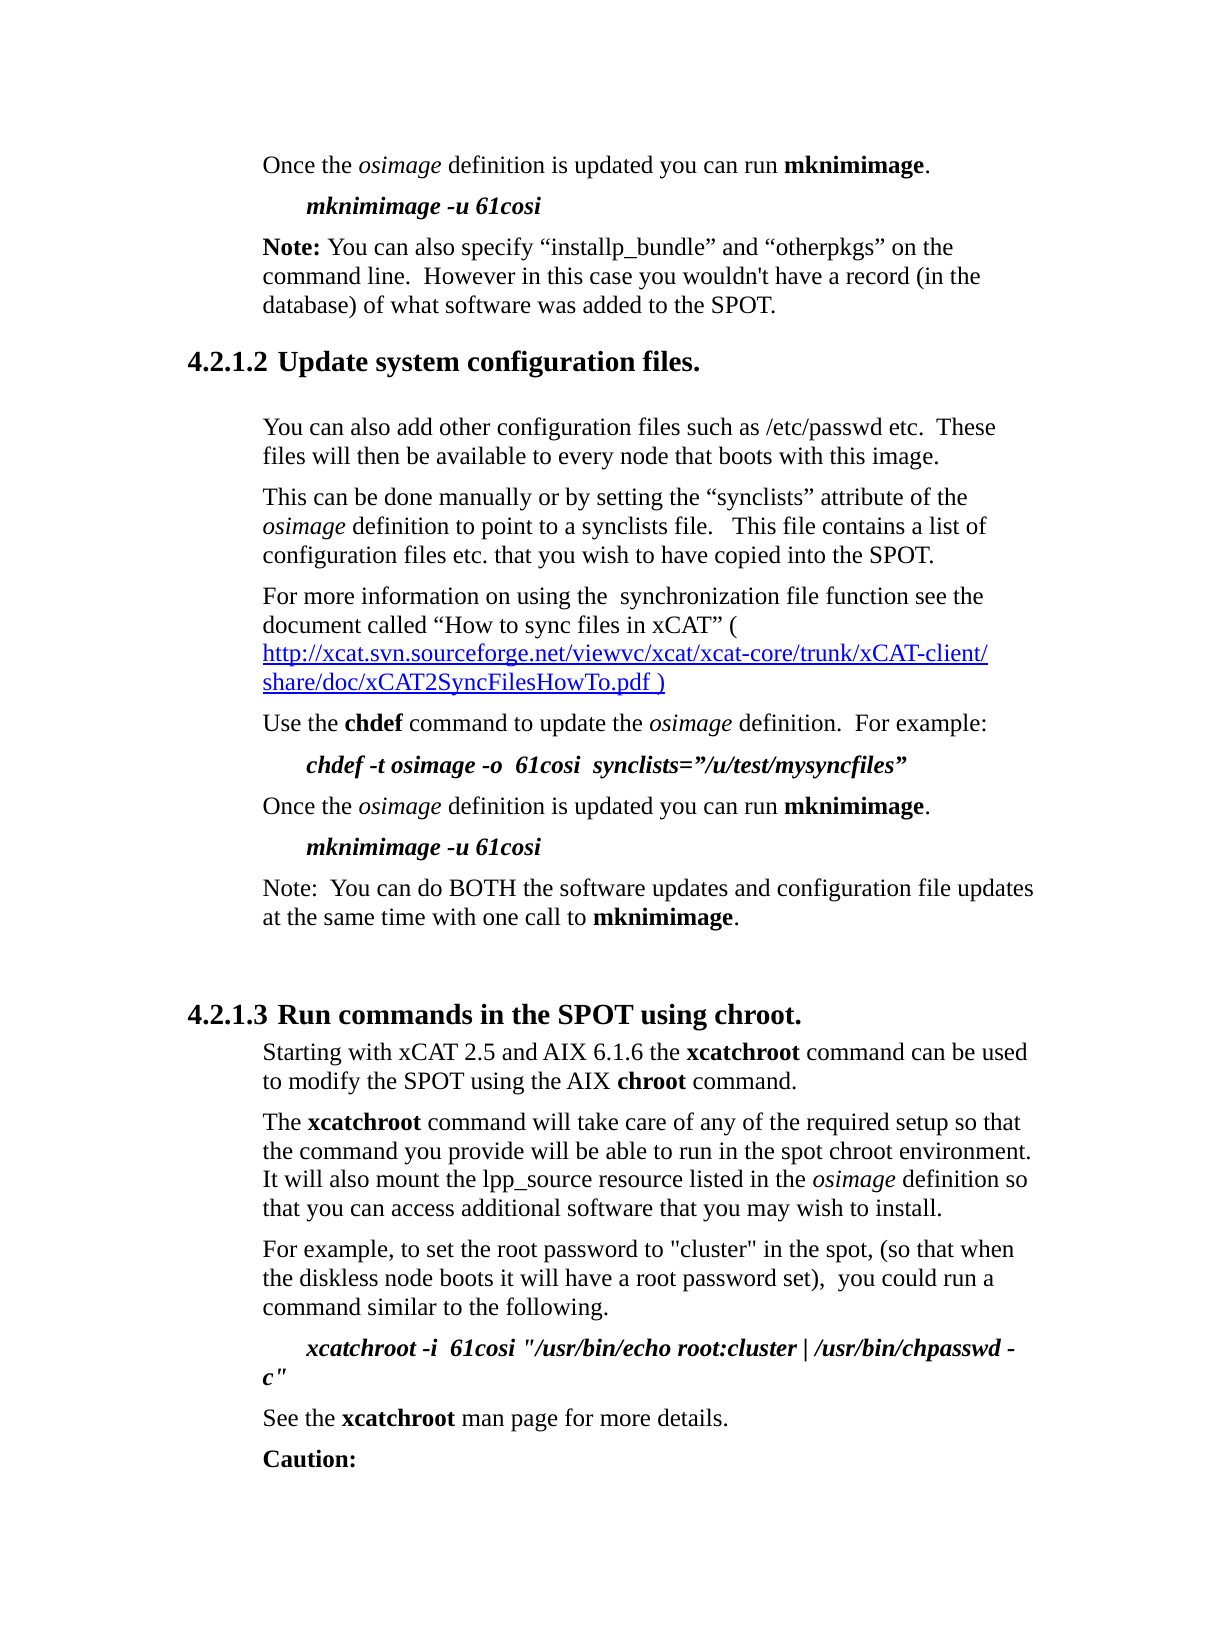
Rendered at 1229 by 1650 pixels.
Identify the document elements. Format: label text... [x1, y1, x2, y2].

text mknimimage -u 61cosi [262, 191, 1041, 220]
text The xcatchroot command will take care of any of the required setup so that the command you provide will be able to run in the spot chroot environment. It will also mount the lpp_source resource listed in the osimage definition so that you can access additional software that you may wish to install. [262, 1107, 1041, 1222]
text Once the osimage definition is updated you can run mknimimage. [262, 791, 1041, 820]
text Use the chdef command to update the osimage definition. For example: [262, 708, 1041, 737]
text mknimimage -u 61cosi [262, 832, 1041, 861]
text xcatchroot -i 61cosi "/usr/bin/echo root:cluster | /usr/bin/chpasswd -c" [262, 1333, 1041, 1391]
text Note: You can also specify “installp_bundle” and “otherpkgs” on the command line. However in this case you wouldn't have a record (in the database) of what software was added to the SPOT. [262, 232, 1041, 319]
text See the xcatchroot man page for more details. [262, 1403, 1041, 1432]
text Starting with xCAT 2.5 and AIX 6.1.6 the xcatchroot command can be used to modify the SPOT using the AIX chroot command. [262, 1037, 1041, 1094]
text This can be done manually or by setting the “synclists” attribute of the osimage definition to point to a synclists file. This file contains a list of configuration files etc. that you wish to have copied into the SPOT. [262, 482, 1041, 568]
text Once the osimage definition is updated you can run mknimimage. [262, 150, 1041, 179]
text Caution: [262, 1444, 1041, 1473]
text chdef -t osimage -o 61cosi synclists=”/u/test/mysyncfiles” [262, 750, 1041, 778]
text For example, to set the root password to "cluster" in the spot, (so that when the diskless node boots it will have a root password set), you could run a command similar to the following. [262, 1234, 1041, 1321]
subtitle Update system configuration files. [187, 344, 1041, 377]
text Note: You can do BOTH the software updates and configuration file updates at the same time with one call to mknimimage. [262, 873, 1041, 931]
subtitle Run commands in the SPOT using chroot. [187, 997, 1041, 1031]
text For more information on using the synchronization file function see the document called “How to sync files in xCAT” ( http://xcat.svn.sourceforge.net/viewvc/xcat/xcat-core/trunk/xCAT-client/share/doc/xCAT2SyncFilesHowTo.pdf ) [262, 581, 1041, 696]
text You can also add other configuration files such as /etc/passwd etc. These files will then be available to every node that boots with this image. [262, 412, 1041, 470]
